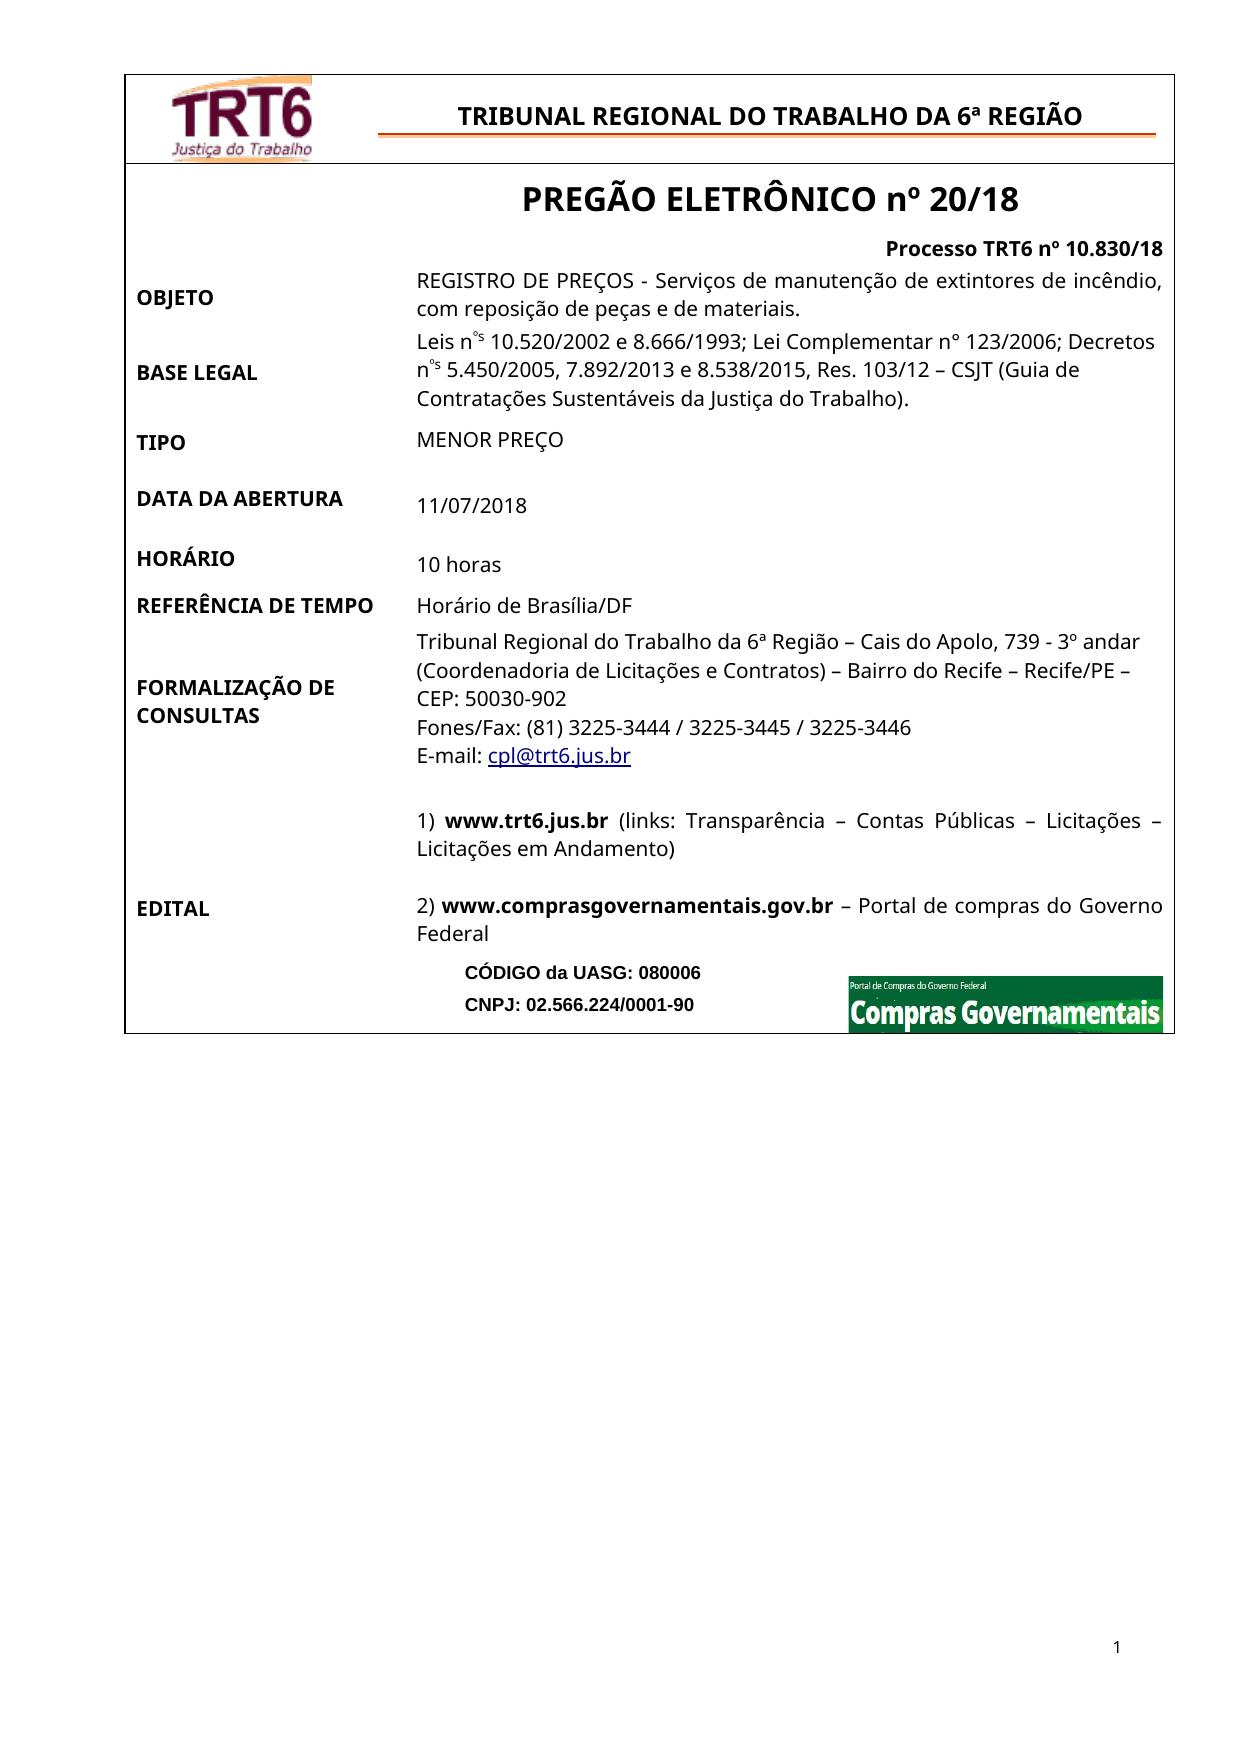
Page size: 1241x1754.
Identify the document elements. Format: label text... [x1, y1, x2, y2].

table_cell OBJETO [126, 262, 405, 327]
table_cell BASE LEGAL [126, 327, 405, 412]
table_cell TIPO [126, 412, 405, 466]
table_cell HORÁRIO [126, 525, 405, 585]
table_cell REGISTRO DE PREÇOS - Serviços de manutenção de extintores de incêndio, com reposição de peças e de materiais. [405, 262, 1174, 327]
table_cell PREGÃO ELETRÔNICO nº 20/18 [366, 164, 1174, 234]
table_cell Leis nºs 10.520/2002 e 8.666/1993; Lei Complementar n° 123/2006; Decretos nºs 5.450/2005, 7.892/2013 e 8.538/2015, Res. 103/12 – CSJT (Guia de Contratações Sustentáveis da Justiça do Trabalho). [405, 327, 1174, 412]
table_cell Horário de Brasília/DF [405, 585, 1174, 620]
table_cell Tribunal Regional do Trabalho da 6ª Região – Cais do Apolo, 739 - 3º andar (Coordenadoria de Licitações e Contratos) – Bairro do Recife – Recife/PE – CEP: 50030-902 Fones/Fax: (81) 3225-3444 / 3225-3445 / 3225-3446 E-mail: cpl@trt6.jus.br [405, 620, 1174, 777]
table_cell EDITAL [126, 778, 405, 1033]
table_cell [126, 164, 366, 234]
table_cell 11/07/2018 [405, 466, 1174, 525]
table_header TRIBUNAL REGIONAL DO TRABALHO DA 6ª REGIÃO [366, 75, 1174, 162]
table_cell 1) www.trt6.jus.br (links: Transparência – Contas Públicas – Licitações – Licitações em Andamento) 2) www.comprasgovernamentais.gov.br – Portal de compras do Governo Federal [405, 778, 1174, 1033]
table_cell DATA DA ABERTURA [126, 466, 405, 525]
table_cell MENOR PREÇO [405, 412, 1174, 466]
picture [848, 976, 1164, 1033]
table_cell REFERÊNCIA DE TEMPO [126, 585, 405, 620]
table_cell Processo TRT6 nº 10.830/18 [126, 234, 1174, 262]
table_cell 10 horas [405, 525, 1174, 585]
table_header [348, 75, 366, 162]
table_header [126, 75, 136, 162]
table_cell FORMALIZAÇÃO DE CONSULTAS [126, 620, 405, 777]
picture [136, 75, 348, 163]
